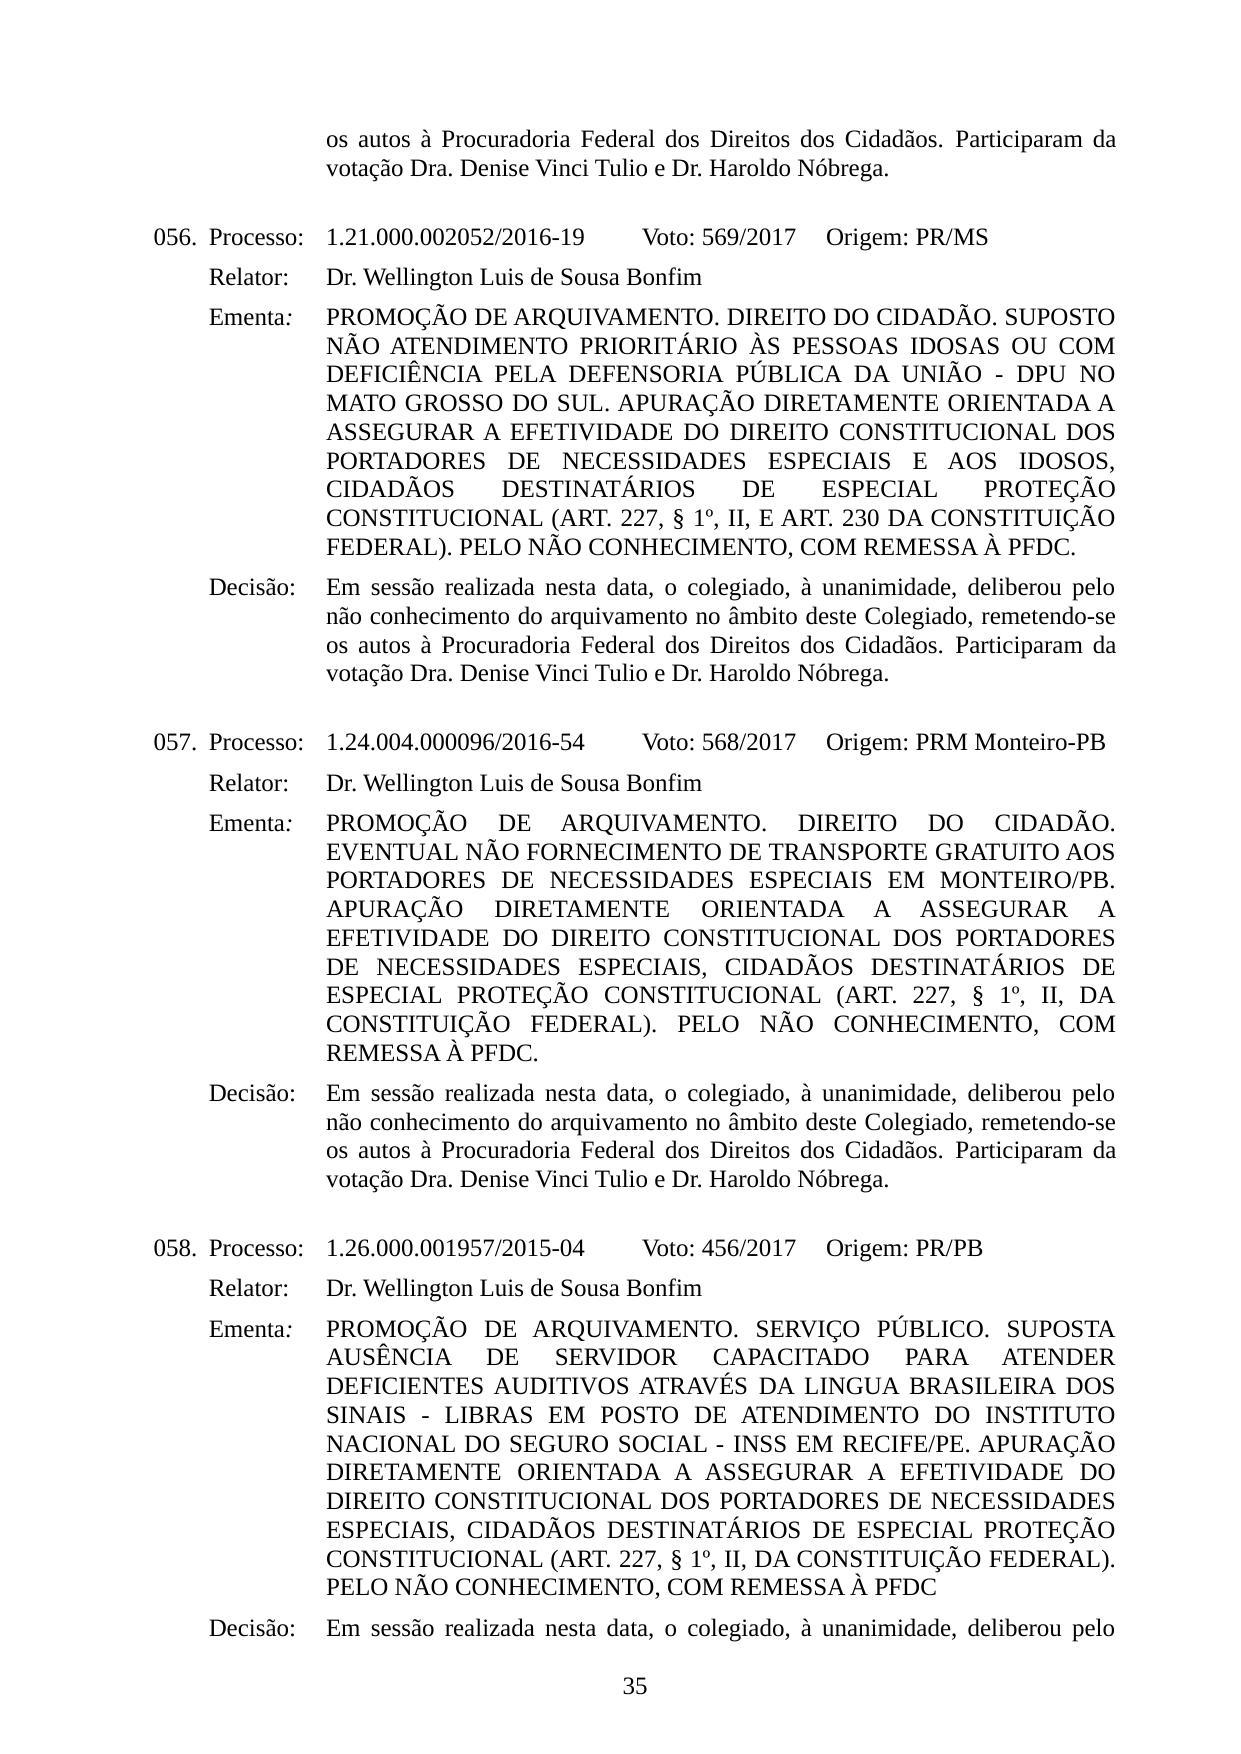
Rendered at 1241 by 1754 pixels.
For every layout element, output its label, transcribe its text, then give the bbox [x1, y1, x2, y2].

table_cell [148, 1607, 203, 1647]
table_cell [148, 802, 203, 1072]
table_header Origem: PR/PB [820, 1228, 1122, 1268]
table_cell [148, 566, 203, 693]
table_cell Relator: [203, 256, 320, 296]
table_cell Dr. Wellington Luis de Sousa Bonfim [320, 256, 1122, 296]
table_header Processo: [203, 722, 320, 762]
table_cell Decisão: [203, 1072, 320, 1199]
table_header Voto: 569/2017 [636, 216, 820, 256]
table_header 1.24.004.000096/2016-54 [320, 722, 636, 762]
table_header Origem: PR/MS [820, 216, 1122, 256]
table_cell [148, 762, 203, 802]
table_header 057. [148, 722, 203, 762]
table_cell Dr. Wellington Luis de Sousa Bonfim [320, 762, 1122, 802]
table_cell PROMOÇÃO DE ARQUIVAMENTO. DIREITO DO CIDADÃO. EVENTUAL NÃO FORNECIMENTO DE TRANSPORTE GRATUITO AOS PORTADORES DE NECESSIDADES ESPECIAIS EM MONTEIRO/PB. APURAÇÃO DIRETAMENTE ORIENTADA A ASSEGURAR A EFETIVIDADE DO DIREITO CONSTITUCIONAL DOS PORTADORES DE NECESSIDADES ESPECIAIS, CIDADÃOS DESTINATÁRIOS DE ESPECIAL PROTEÇÃO CONSTITUCIONAL (ART. 227, § 1º, II, DA CONSTITUIÇÃO FEDERAL). PELO NÃO CONHECIMENTO, COM REMESSA À PFDC. [320, 802, 1122, 1072]
table_cell [148, 296, 203, 566]
table_cell Ementa: [203, 296, 320, 566]
table_cell Relator: [203, 1268, 320, 1308]
table_header Origem: PRM Monteiro-PB [820, 722, 1122, 762]
table_cell [148, 1308, 203, 1607]
table_cell Decisão: [203, 1607, 320, 1647]
table_header 058. [148, 1228, 203, 1268]
table_cell Em sessão realizada nesta data, o colegiado, à unanimidade, deliberou pelo [320, 1607, 1122, 1647]
table_cell [148, 256, 203, 296]
table_cell [148, 1072, 203, 1199]
table_header Voto: 456/2017 [636, 1228, 820, 1268]
table_header Processo: [203, 1228, 320, 1268]
table_header Processo: [203, 216, 320, 256]
table_header Voto: 568/2017 [636, 722, 820, 762]
table_cell PROMOÇÃO DE ARQUIVAMENTO. DIREITO DO CIDADÃO. SUPOSTO NÃO ATENDIMENTO PRIORITÁRIO ÀS PESSOAS IDOSAS OU COM DEFICIÊNCIA PELA DEFENSORIA PÚBLICA DA UNIÃO - DPU NO MATO GROSSO DO SUL. APURAÇÃO DIRETAMENTE ORIENTADA A ASSEGURAR A EFETIVIDADE DO DIREITO CONSTITUCIONAL DOS PORTADORES DE NECESSIDADES ESPECIAIS E AOS IDOSOS, CIDADÃOS DESTINATÁRIOS DE ESPECIAL PROTEÇÃO CONSTITUCIONAL (ART. 227, § 1º, II, E ART. 230 DA CONSTITUIÇÃO FEDERAL). PELO NÃO CONHECIMENTO, COM REMESSA À PFDC. [320, 296, 1122, 566]
table_cell [148, 118, 203, 187]
table_header 056. [148, 216, 203, 256]
table_cell Em sessão realizada nesta data, o colegiado, à unanimidade, deliberou pelo não conhecimento do arquivamento no âmbito deste Colegiado, remetendo-se os autos à Procuradoria Federal dos Direitos dos Cidadãos. Participaram da votação Dra. Denise Vinci Tulio e Dr. Haroldo Nóbrega. [320, 1072, 1122, 1199]
table_cell Relator: [203, 762, 320, 802]
table_header 1.21.000.002052/2016-19 [320, 216, 636, 256]
table_header 1.26.000.001957/2015-04 [320, 1228, 636, 1268]
table_cell Dr. Wellington Luis de Sousa Bonfim [320, 1268, 1122, 1308]
table_cell Decisão: [203, 566, 320, 693]
table_cell os autos à Procuradoria Federal dos Direitos dos Cidadãos. Participaram da votação Dra. Denise Vinci Tulio e Dr. Haroldo Nóbrega. [320, 118, 1122, 187]
table_cell Ementa: [203, 802, 320, 1072]
table_cell [148, 1268, 203, 1308]
table_cell PROMOÇÃO DE ARQUIVAMENTO. SERVIÇO PÚBLICO. SUPOSTA AUSÊNCIA DE SERVIDOR CAPACITADO PARA ATENDER DEFICIENTES AUDITIVOS ATRAVÉS DA LINGUA BRASILEIRA DOS SINAIS - LIBRAS EM POSTO DE ATENDIMENTO DO INSTITUTO NACIONAL DO SEGURO SOCIAL - INSS EM RECIFE/PE. APURAÇÃO DIRETAMENTE ORIENTADA A ASSEGURAR A EFETIVIDADE DO DIREITO CONSTITUCIONAL DOS PORTADORES DE NECESSIDADES ESPECIAIS, CIDADÃOS DESTINATÁRIOS DE ESPECIAL PROTEÇÃO CONSTITUCIONAL (ART. 227, § 1º, II, DA CONSTITUIÇÃO FEDERAL). PELO NÃO CONHECIMENTO, COM REMESSA À PFDC [320, 1308, 1122, 1607]
table_cell Em sessão realizada nesta data, o colegiado, à unanimidade, deliberou pelo não conhecimento do arquivamento no âmbito deste Colegiado, remetendo-se os autos à Procuradoria Federal dos Direitos dos Cidadãos. Participaram da votação Dra. Denise Vinci Tulio e Dr. Haroldo Nóbrega. [320, 566, 1122, 693]
table_cell Ementa: [203, 1308, 320, 1607]
table_cell [203, 118, 320, 187]
